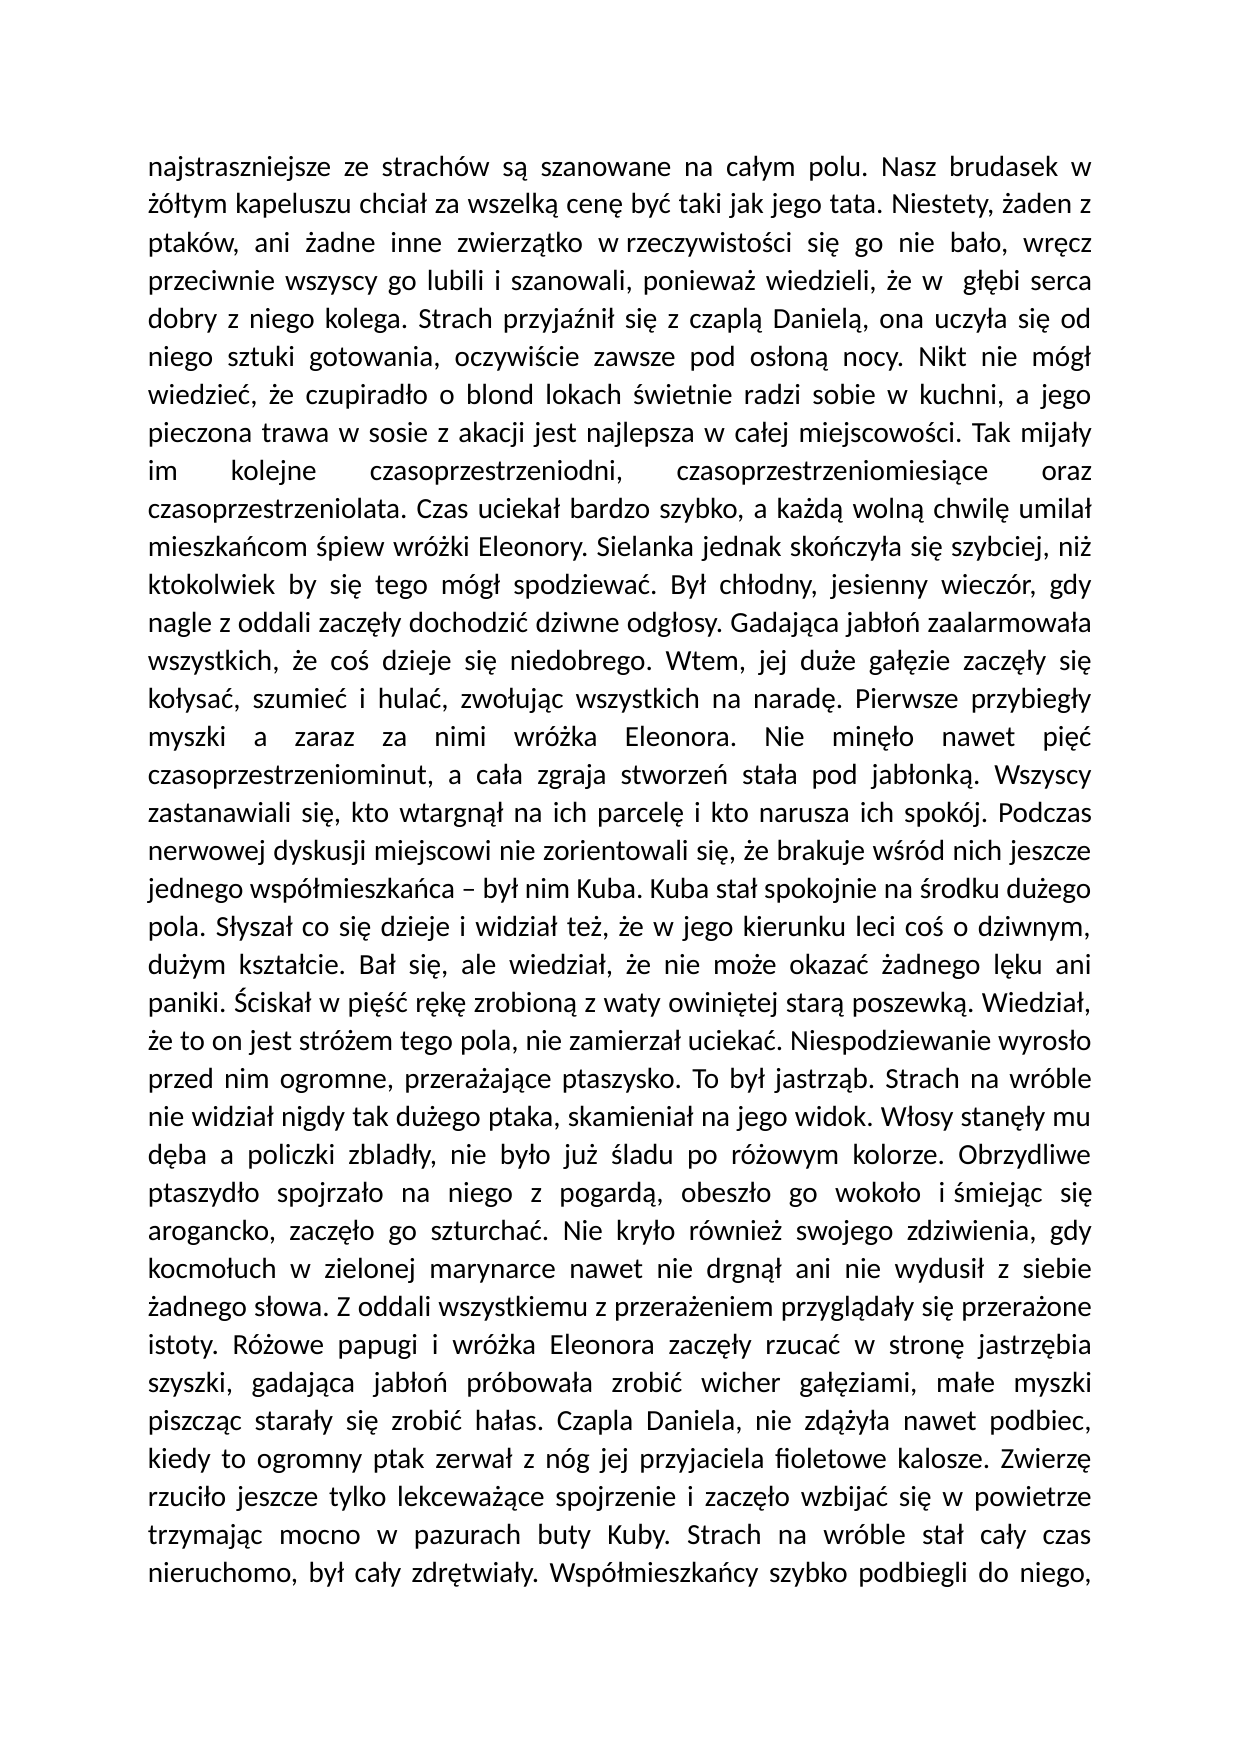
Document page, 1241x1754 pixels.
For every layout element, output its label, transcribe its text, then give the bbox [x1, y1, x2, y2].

text najstraszniejsze ze strachów są szanowane na całym polu. Nasz brudasek w żółtym kapeluszu chciał za wszelką cenę być taki jak jego tata. Niestety, żaden z ptaków, ani żadne inne zwierzątko w rzeczywistości się go nie bało, wręcz przeciwnie wszyscy go lubili i szanowali, ponieważ wiedzieli, że w głębi serca dobry z niego kolega. Strach przyjaźnił się z czaplą Danielą, ona uczyła się od niego sztuki gotowania, oczywiście zawsze pod osłoną nocy. Nikt nie mógł wiedzieć, że czupiradło o blond lokach świetnie radzi sobie w kuchni, a jego pieczona trawa w sosie z akacji jest najlepsza w całej miejscowości. Tak mijały im kolejne czasoprzestrzeniodni, czasoprzestrzeniomiesiące oraz czasoprzestrzeniolata. Czas uciekał bardzo szybko, a każdą wolną chwilę umilał mieszkańcom śpiew wróżki Eleonory. Sielanka jednak skończyła się szybciej, niż ktokolwiek by się tego mógł spodziewać. Był chłodny, jesienny wieczór, gdy nagle z oddali zaczęły dochodzić dziwne odgłosy. Gadająca jabłoń zaalarmowała wszystkich, że coś dzieje się niedobrego. Wtem, jej duże gałęzie zaczęły się kołysać, szumieć i hulać, zwołując wszystkich na naradę. Pierwsze przybiegły myszki a zaraz za nimi wróżka Eleonora. Nie minęło nawet pięć czasoprzestrzeniominut, a cała zgraja stworzeń stała pod jabłonką. Wszyscy zastanawiali się, kto wtargnął na ich parcelę i kto narusza ich spokój. Podczas nerwowej dyskusji miejscowi nie zorientowali się, że brakuje wśród nich jeszcze jednego współmieszkańca – był nim Kuba. Kuba stał spokojnie na środku dużego pola. Słyszał co się dzieje i widział też, że w jego kierunku leci coś o dziwnym, dużym kształcie. Bał się, ale wiedział, że nie może okazać żadnego lęku ani paniki. Ściskał w pięść rękę zrobioną z waty owiniętej starą poszewką. Wiedział, że to on jest stróżem tego pola, nie zamierzał uciekać. Niespodziewanie wyrosło przed nim ogromne, przerażające ptaszysko. To był jastrząb. Strach na wróble nie widział nigdy tak dużego ptaka, skamieniał na jego widok. Włosy stanęły mu dęba a policzki zbladły, nie było już śladu po różowym kolorze. Obrzydliwe ptaszydło spojrzało na niego z pogardą, obeszło go wokoło i śmiejąc się arogancko, zaczęło go szturchać. Nie kryło również swojego zdziwienia, gdy kocmołuch w zielonej marynarce nawet nie drgnął ani nie wydusił z siebie żadnego słowa. Z oddali wszystkiemu z przerażeniem przyglądały się przerażone istoty. Różowe papugi i wróżka Eleonora zaczęły rzucać w stronę jastrzębia szyszki, gadająca jabłoń próbowała zrobić wicher gałęziami, małe myszki piszcząc starały się zrobić hałas. Czapla Daniela, nie zdążyła nawet podbiec, kiedy to ogromny ptak zerwał z nóg jej przyjaciela fioletowe kalosze. Zwierzę rzuciło jeszcze tylko lekceważące spojrzenie i zaczęło wzbijać się w powietrze trzymając mocno w pazurach buty Kuby. Strach na wróble stał cały czas nieruchomo, był cały zdrętwiały. Współmieszkańcy szybko podbiegli do niego, [148, 148, 1093, 1590]
